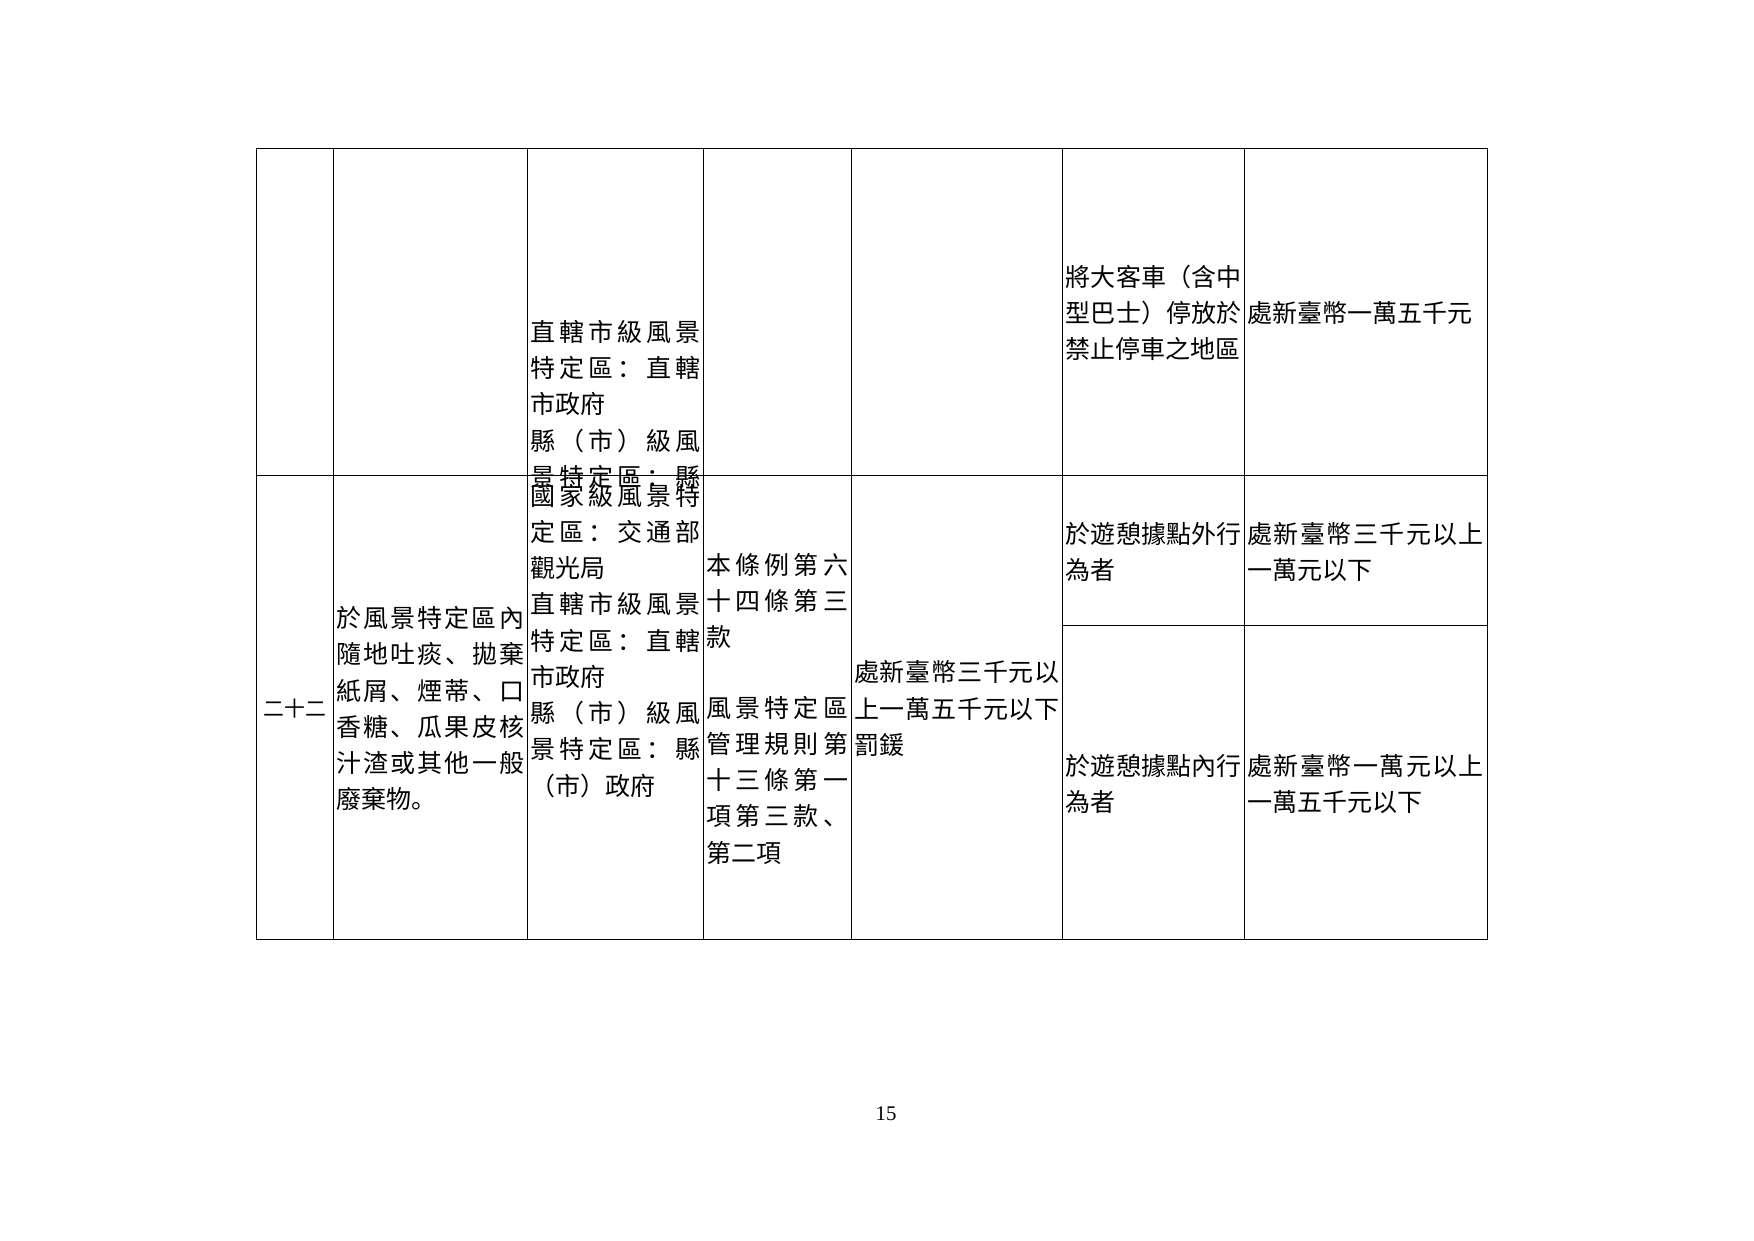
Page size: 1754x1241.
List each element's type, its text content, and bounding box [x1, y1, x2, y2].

table_cell 處新臺幣一萬五千元 [1245, 149, 1487, 475]
table_cell 於風景特定區內隨地吐痰、拋棄紙屑、煙蒂、口香糖、瓜果皮核汁渣或其他一般廢棄物。 [334, 476, 527, 938]
table_cell 處新臺幣三千元以上一萬元以下 [1245, 476, 1487, 625]
table_cell 將大客車（含中型巴士）停放於禁止停車之地區 [1063, 149, 1244, 475]
table_cell 處新臺幣三千元以上一萬五千元以下罰鍰 [852, 476, 1062, 938]
table_cell 本條例第六十四條第三款 風景特定區管理規則第十三條第一項第三款、第二項 [704, 476, 851, 938]
table_cell 於遊憩據點內行為者 [1063, 626, 1244, 938]
table_cell 於遊憩據點外行為者 [1063, 476, 1244, 625]
table_cell 處新臺幣一萬元以上一萬五千元以下 [1245, 626, 1487, 938]
table_cell 國家級風景特定區：交通部觀光局 直轄市級風景特定區：直轄市政府 縣（市）級風景特定區：縣（市）政府 [528, 476, 703, 938]
table_cell 二十二 [257, 476, 333, 938]
